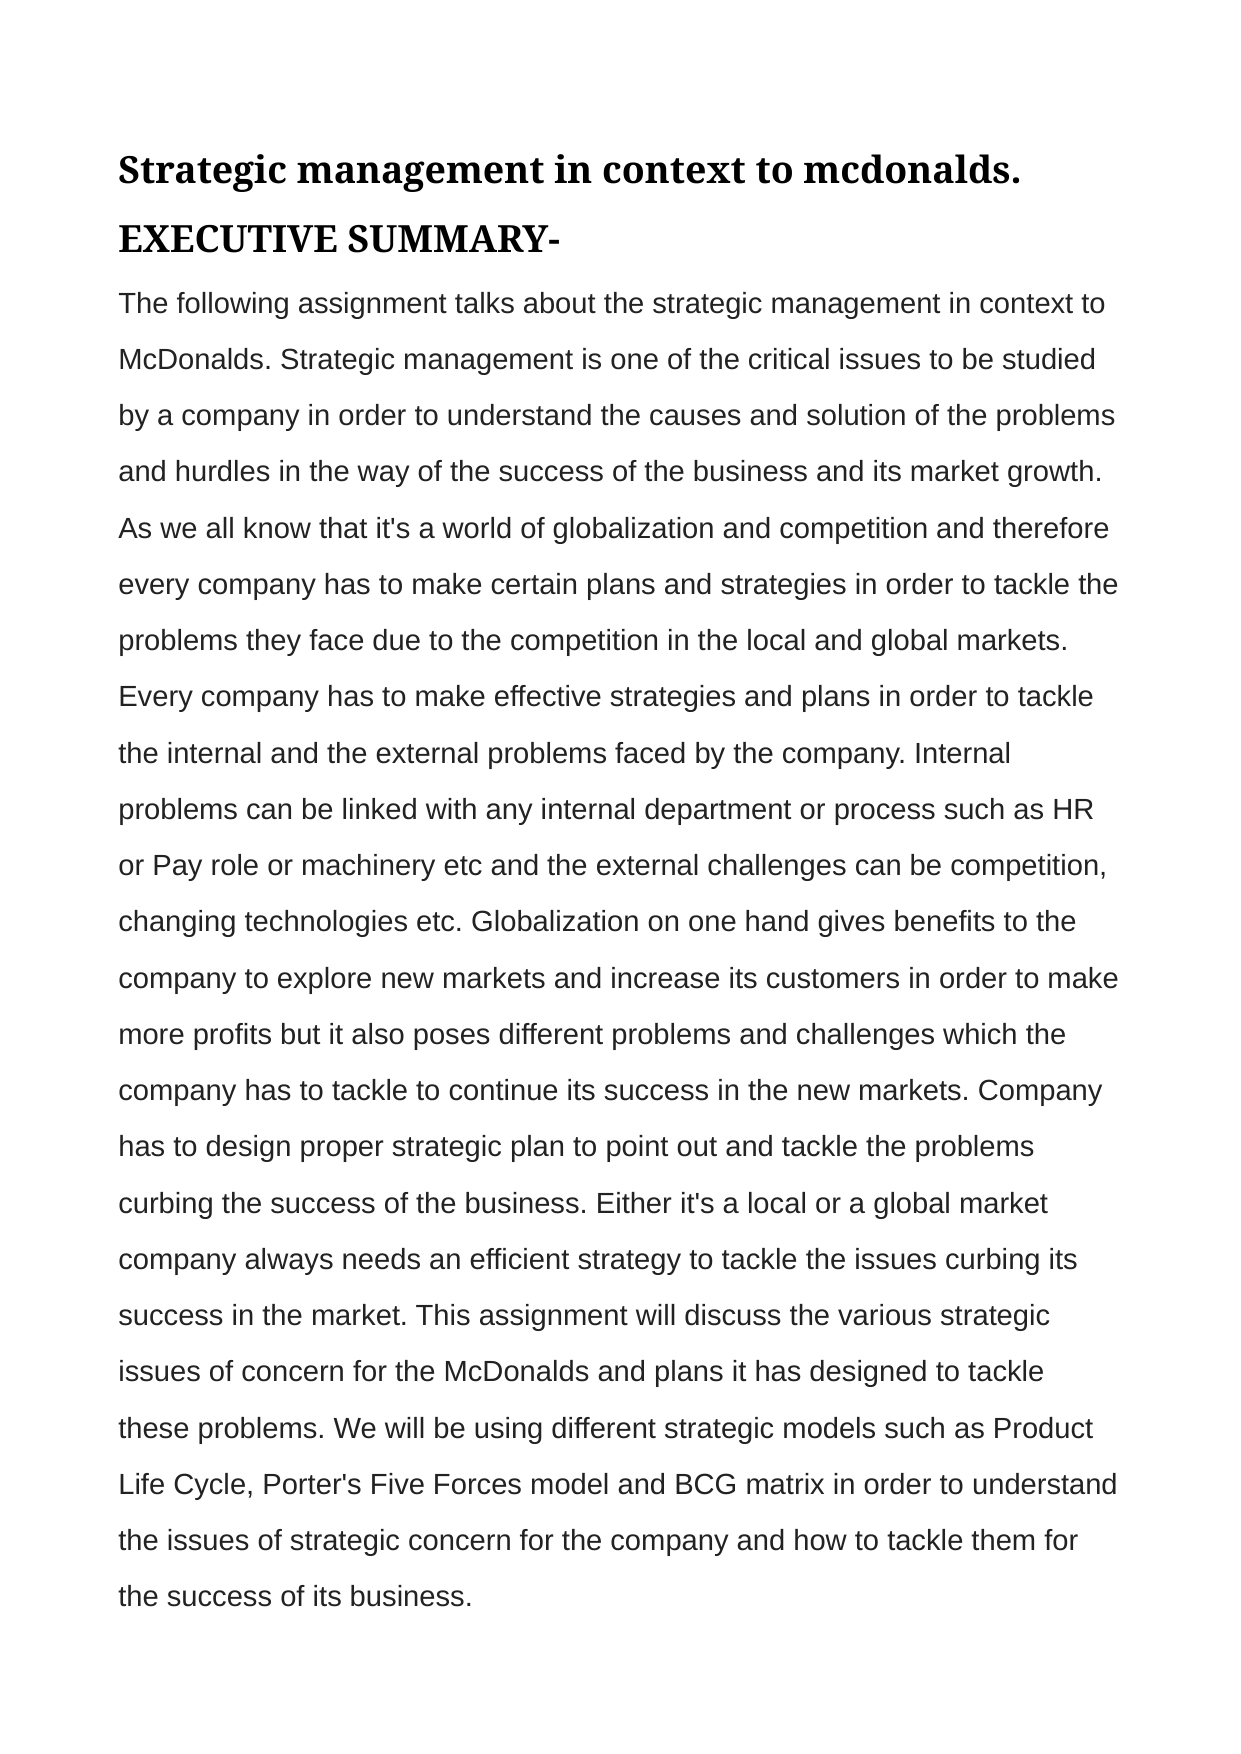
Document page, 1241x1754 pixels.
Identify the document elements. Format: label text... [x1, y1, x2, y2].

subtitle Strategic management in context to mcdonalds. [118, 143, 1122, 194]
subtitle EXECUTIVE SUMMARY- [118, 207, 1122, 263]
text The following assignment talks about the strategic management in context to McDonalds. Strategic management is one of the critical issues to be studied by a company in order to understand the causes and solution of the problems and hurdles in the way of the success of the business and its market growth. As we all know that it's a world of globalization and competition and therefore every company has to make certain plans and strategies in order to tackle the problems they face due to the competition in the local and global markets. Every company has to make effective strategies and plans in order to tackle the internal and the external problems faced by the company. Internal problems can be linked with any internal department or process such as HR or Pay role or machinery etc and the external challenges can be competition, changing technologies etc. Globalization on one hand gives benefits to the company to explore new markets and increase its customers in order to make more profits but it also poses different problems and challenges which the company has to tackle to continue its success in the new markets. Company has to design proper strategic plan to point out and tackle the problems curbing the success of the business. Either it's a local or a global market company always needs an efficient strategy to tackle the issues curbing its success in the market. This assignment will discuss the various strategic issues of concern for the McDonalds and plans it has designed to tackle these problems. We will be using different strategic models such as Product Life Cycle, Porter's Five Forces model and BCG matrix in order to understand the issues of strategic concern for the company and how to tackle them for the success of its business. [118, 263, 1122, 1613]
